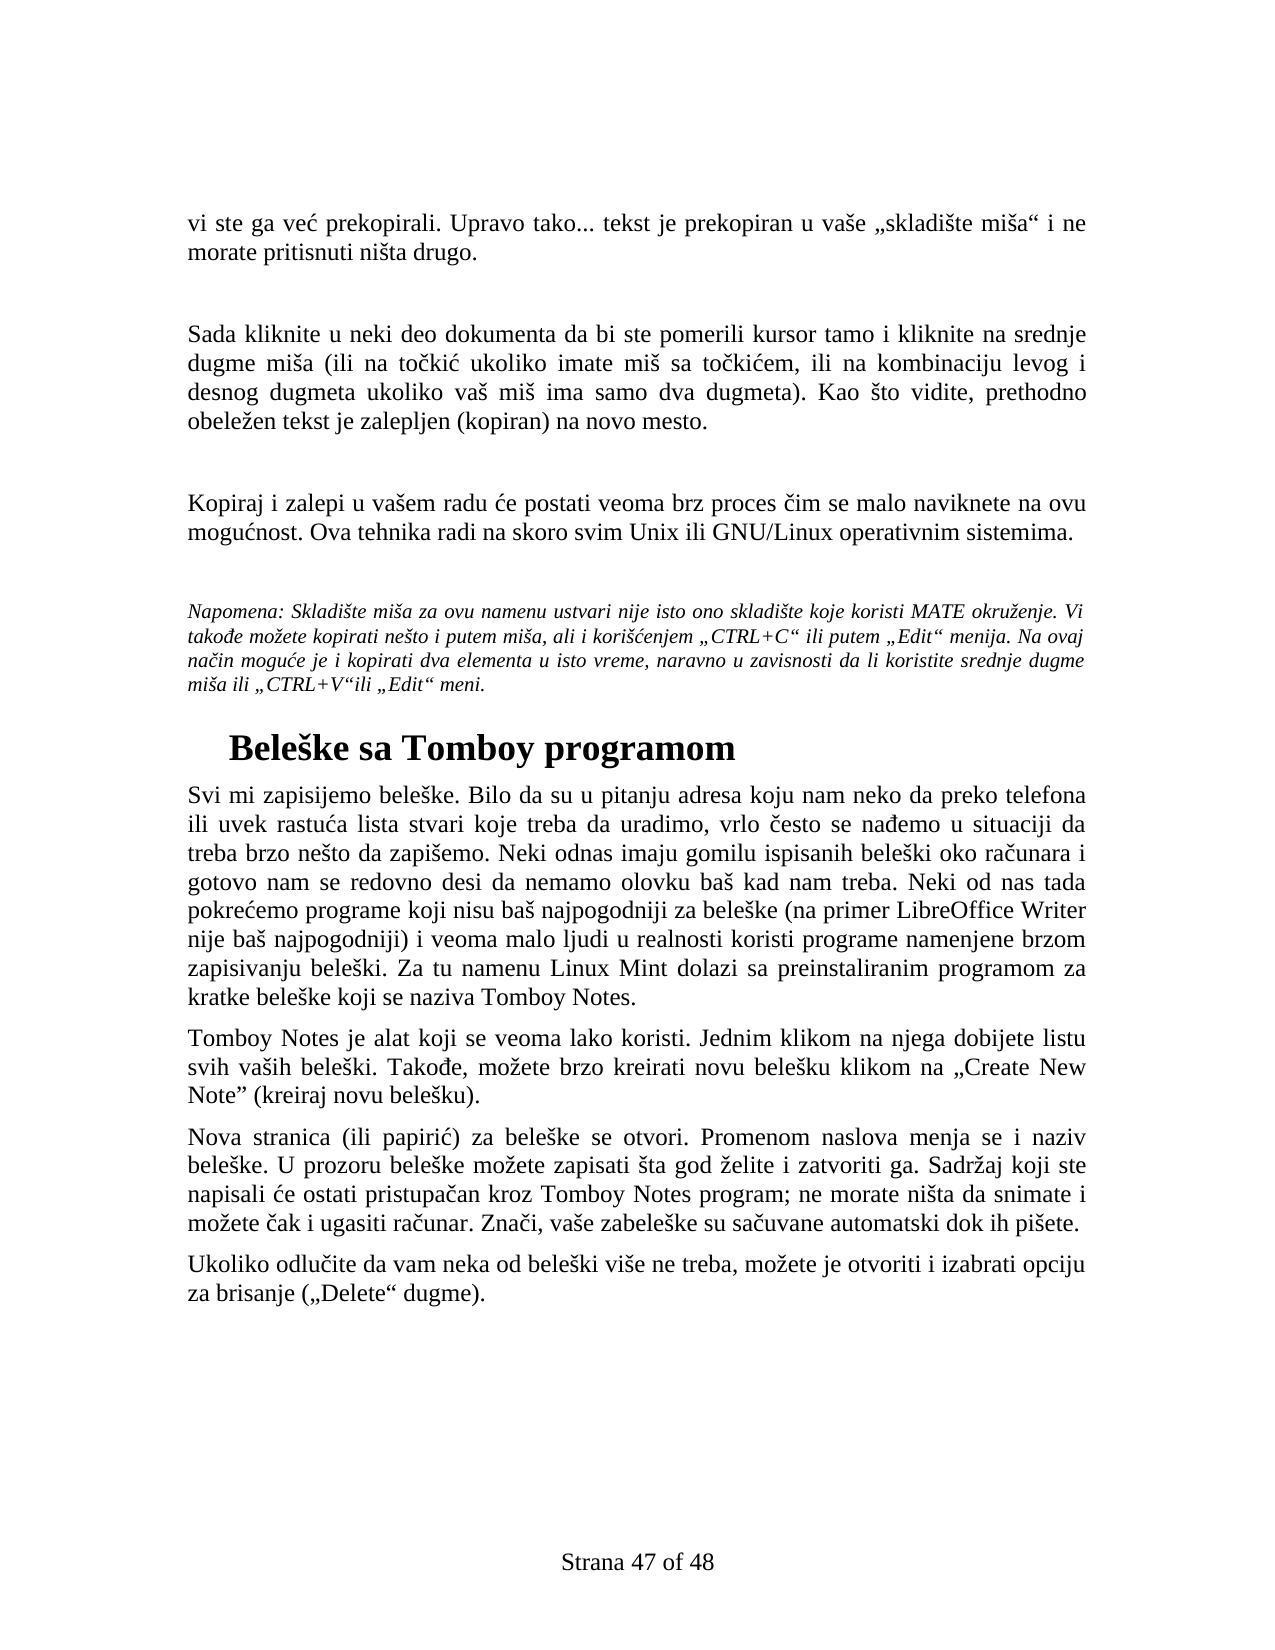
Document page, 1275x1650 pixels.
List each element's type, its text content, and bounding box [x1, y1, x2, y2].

text Sada kliknite u neki deo dokumenta da bi ste pomerili kursor tamo i kliknite na srednje dugme miša (ili na točkić ukoliko imate miš sa točkićem, ili na kombinaciju levog i desnog dugmeta ukoliko vaš miš ima samo dva dugmeta). Kao što vidite, prethodno obeležen tekst je zalepljen (kopiran) na novo mesto. [187, 319, 1087, 434]
text Ukoliko odlučite da vam neka od beleški više ne treba, možete je otvoriti i izabrati opciju za brisanje („Delete“ dugme). [187, 1249, 1087, 1307]
text vi ste ga već prekopirali. Upravo tako... tekst je prekopiran u vaše „skladište miša“ i ne morate pritisnuti ništa drugo. [187, 208, 1087, 266]
text Svi mi zapisijemo beleške. Bilo da su u pitanju adresa koju nam neko da preko telefona ili uvek rastuća lista stvari koje treba da uradimo, vrlo često se nađemo u situaciji da treba brzo nešto da zapišemo. Neki odnas imaju gomilu ispisanih beleški oko računara i gotovo nam se redovno desi da nemamo olovku baš kad nam treba. Neki od nas tada pokrećemo programe koji nisu baš najpogodniji za beleške (na primer LibreOffice Writer nije baš najpogodniji) i veoma malo ljudi u realnosti koristi programe namenjene brzom zapisivanju beleški. Za tu namenu Linux Mint dolazi sa preinstaliranim programom za kratke beleške koji se naziva Tomboy Notes. [187, 780, 1087, 1010]
text Kopiraj i zalepi u vašem radu će postati veoma brz proces čim se malo naviknete na ovu mogućnost. Ova tehnika radi na skoro svim Unix ili GNU/Linux operativnim sistemima. [187, 488, 1087, 546]
text Tomboy Notes je alat koji se veoma lako koristi. Jednim klikom na njega dobijete listu svih vaših beleški. Takođe, možete brzo kreirati novu belešku klikom na „Create New Note” (kreiraj novu belešku). [187, 1023, 1087, 1109]
text Nova stranica (ili papirić) za beleške se otvori. Promenom naslova menja se i naziv beleške. U prozoru beleške možete zapisati šta god želite i zatvoriti ga. Sadržaj koji ste napisali će ostati pristupačan kroz Tomboy Notes program; ne morate ništa da snimate i možete čak i ugasiti računar. Znači, vaše zabeleške su sačuvane automatski dok ih pišete. [187, 1122, 1087, 1237]
subtitle Beleške sa Tomboy programom [187, 725, 1087, 768]
text Napomena: Skladište miša za ovu namenu ustvari nije isto ono skladište koje koristi MATE okruženje. Vi takođe možete kopirati nešto i putem miša, ali i korišćenjem „CTRL+C“ ili putem „Edit“ menija. Na ovaj način moguće je i kopirati dva elementa u isto vreme, naravno u zavisnosti da li koristite srednje dugme miša ili „CTRL+V“ili „Edit“ meni. [187, 599, 1087, 696]
